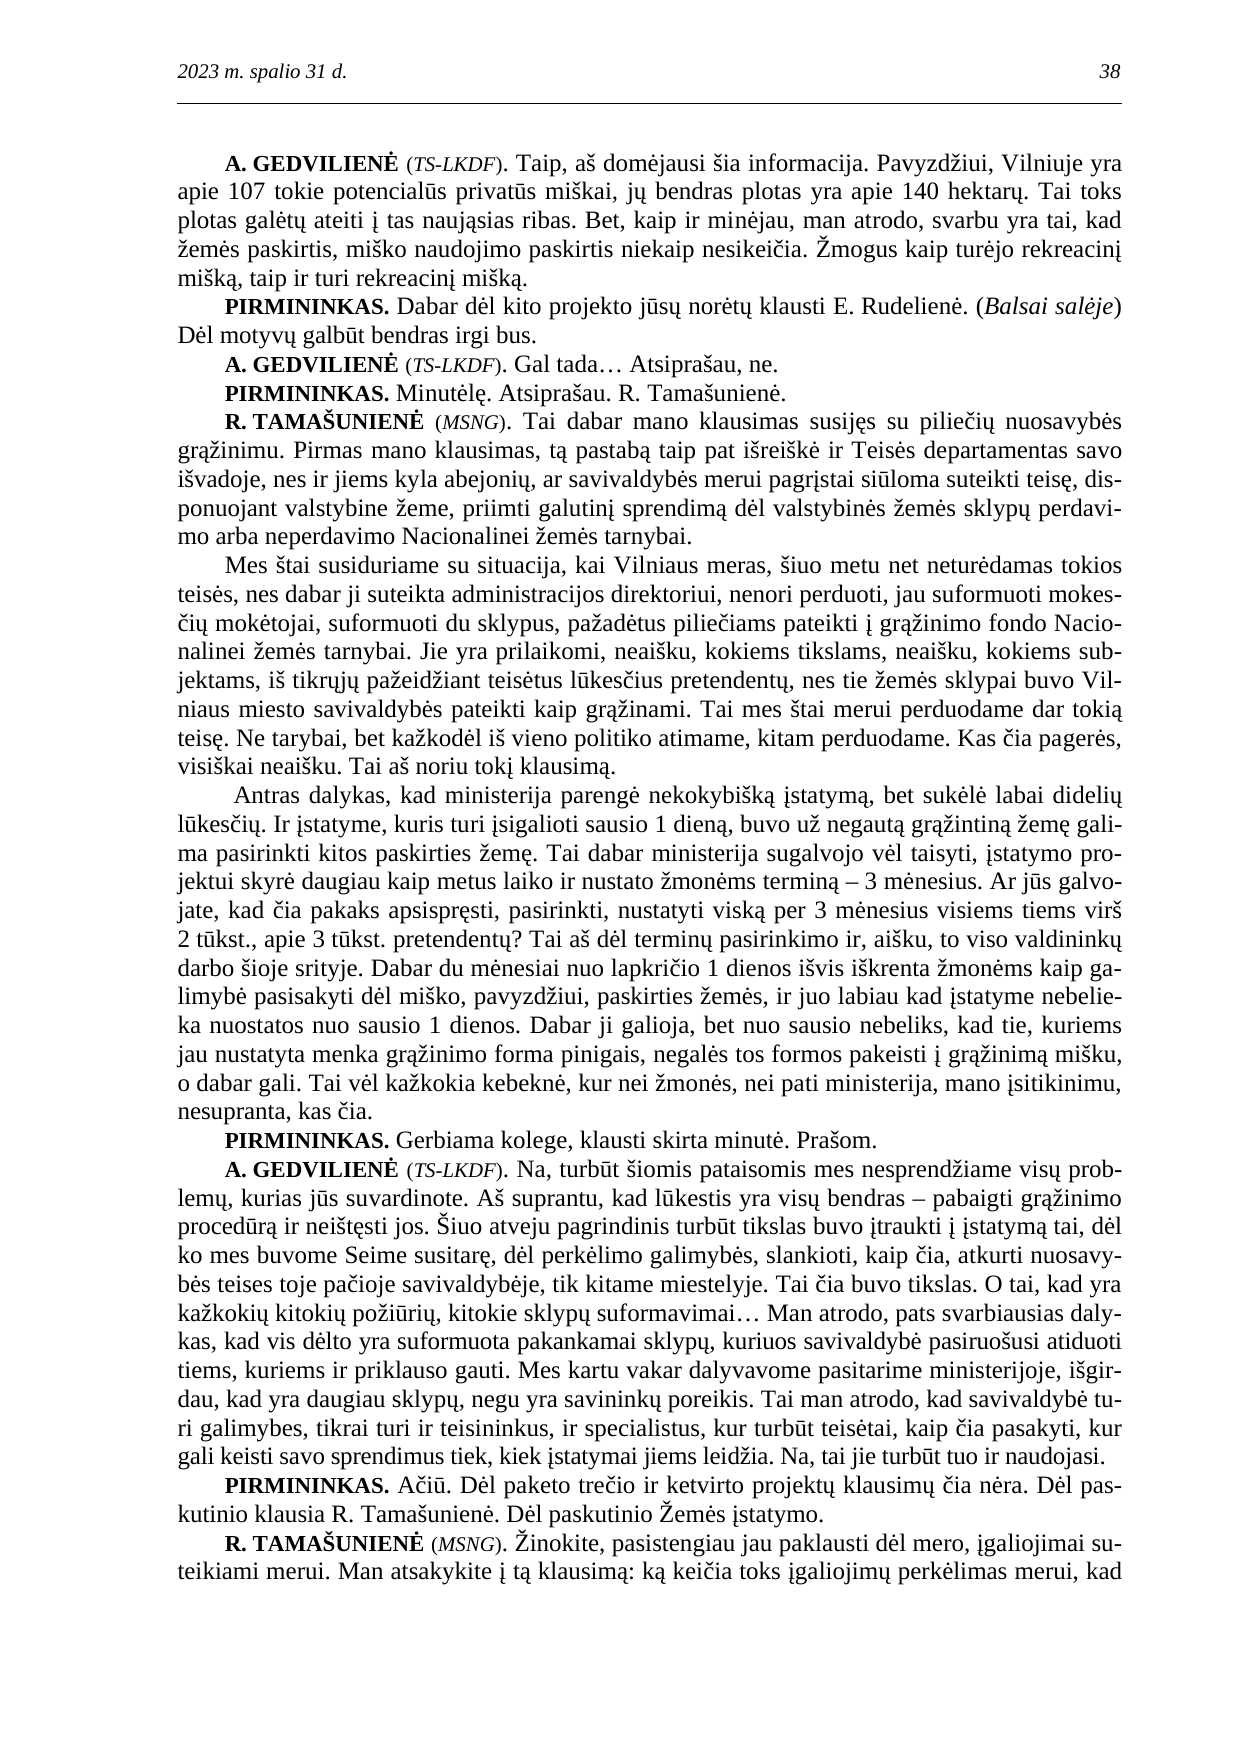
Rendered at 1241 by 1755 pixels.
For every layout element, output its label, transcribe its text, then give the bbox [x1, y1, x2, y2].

text PIRMININKAS. Mi­nu­tė­lę. At­si­pra­šau. R. Ta­ma­šu­nie­nė. [177, 378, 1122, 406]
text PIRMININKAS. Ger­bia­ma ko­le­ge, klaus­ti skir­ta mi­nu­tė. Pra­šom. [177, 1125, 1122, 1154]
text Ant­ras da­ly­kas, kad mi­nis­te­ri­ja pa­ren­gė ne­ko­ky­biš­ką įsta­ty­mą, bet su­kė­lė la­bai di­de­lių lū­kes­čių. Ir įsta­ty­me, ku­ris tu­ri įsi­ga­lio­ti sau­sio 1 die­ną, bu­vo už ne­gau­tą grą­žin­ti­ną že­mę ga­li­ma pa­si­rink­ti ki­tos pa­skir­ties že­mę. Tai da­bar mi­nis­te­ri­ja su­gal­vo­jo vėl tai­sy­ti, įsta­ty­mo pro­jek­tui sky­rė dau­giau kaip me­tus lai­ko ir nu­sta­to žmo­nėms ter­mi­ną – 3 mė­ne­sius. Ar jūs gal­vo­ja­te, kad čia pa­kaks ap­si­spręs­ti, pa­si­rink­ti, nu­sta­ty­ti vis­ką per 3 mė­ne­sius vi­siems tiems virš 2 tūkst., apie 3 tūkst. pre­ten­den­tų? Tai aš dėl ter­mi­nų pa­si­rin­ki­mo ir, aiš­ku, to vi­so val­di­nin­kų dar­bo šio­je sri­ty­je. Da­bar du mė­ne­siai nuo lap­kri­čio 1 die­nos iš­vis iš­kren­ta žmo­nėms kaip ga­li­my­bė pa­si­sa­ky­ti dėl miš­ko, pa­vyz­džiui, pa­skir­ties že­mės, ir juo la­biau kad įsta­ty­me ne­be­lie­ka nuo­sta­tos nuo sau­sio 1 die­nos. Da­bar ji ga­lio­ja, bet nuo sau­sio ne­be­liks, kad tie, ku­riems jau nu­sta­ty­ta men­ka grą­ži­ni­mo for­ma pi­ni­gais, ne­ga­lės tos for­mos pa­keis­ti į grą­ži­ni­mą miš­ku, o da­bar ga­li. Tai vėl kaž­ko­kia ke­bek­nė, kur nei žmo­nės, nei pa­ti mi­nis­te­ri­ja, ma­no įsi­ti­ki­ni­mu, ne­su­pran­ta, kas čia. [177, 780, 1122, 1125]
text A. GEDVILIENĖ (TS-LKDF). Gal ta­da… At­si­pra­šau, ne. [177, 349, 1122, 378]
text R. TAMAŠUNIENĖ (MSNG). Tai da­bar ma­no klau­si­mas su­si­jęs su pi­lie­čių nuo­sa­vy­bės grą­ži­ni­mu. Pir­mas ma­no klau­si­mas, tą pa­sta­bą taip pat iš­reiš­kė ir Tei­sės de­par­ta­men­tas sa­vo iš­va­do­je, nes ir jiems ky­la abe­jo­nių, ar sa­vi­val­dy­bės me­rui pa­grįs­tai siū­lo­ma su­teik­ti tei­sę, dis­po­nuo­jant vals­ty­bi­ne že­me, pri­im­ti ga­lu­ti­nį spren­di­mą dėl vals­ty­bi­nės že­mės skly­pų per­da­vi­mo ar­ba ne­per­da­vi­mo Na­cio­na­li­nei že­mės tar­ny­bai. [177, 406, 1122, 550]
text PIRMININKAS. Ačiū. Dėl pa­ke­to tre­čio ir ket­vir­to pro­jek­tų klau­si­mų čia nė­ra. Dėl pas­ku­ti­nio klau­sia R. Ta­ma­šu­nie­nė. Dėl pas­ku­ti­nio Že­mės įsta­ty­mo. [177, 1470, 1122, 1528]
text A. GEDVILIENĖ (TS-LKDF). Taip, aš do­mė­jau­si šia in­for­ma­ci­ja. Pa­vyz­džiui, Vil­niu­je yra apie 107 to­kie po­ten­cia­lūs pri­va­tūs miš­kai, jų ben­dras plo­tas yra apie 140 hek­ta­rų. Tai toks plo­tas ga­lė­tų at­ei­ti į tas nau­ją­sias ri­bas. Bet, kaip ir mi­nė­jau, man at­ro­do, svar­bu yra tai, kad že­mės pa­skir­tis, miš­ko nau­do­ji­mo pa­skir­tis nie­kaip ne­si­kei­čia. Žmo­gus kaip tu­rė­jo rek­re­a­ci­nį miš­ką, taip ir tu­ri rek­re­a­ci­nį miš­ką. [177, 148, 1122, 291]
text Mes štai su­si­du­ria­me su si­tu­a­ci­ja, kai Vil­niaus me­ras, šiuo me­tu net ne­tu­rė­da­mas to­kios tei­sės, nes da­bar ji su­teik­ta ad­mi­nist­ra­ci­jos di­rek­to­riui, ne­no­ri per­duo­ti, jau su­for­muo­ti mo­kes­čių mo­kė­to­jai, su­for­muo­ti du skly­pus, pa­ža­dė­tus pi­lie­čiams pa­teik­ti į grą­ži­ni­mo fon­do Na­cio­na­li­nei že­mės tar­ny­bai. Jie yra pri­lai­ko­mi, ne­aiš­ku, ko­kiems tiks­lams, ne­aiš­ku, ko­kiems sub­jek­tams, iš tik­rų­jų pa­žei­džiant tei­sė­tus lū­kes­čius pre­ten­den­tų, nes tie že­mės skly­pai bu­vo Vil­niaus mies­to sa­vi­val­dy­bės pa­teik­ti kaip grą­ži­na­mi. Tai mes štai me­rui per­duo­da­me dar to­kią tei­sę. Ne ta­ry­bai, bet kaž­ko­dėl iš vie­no po­li­ti­ko at­ima­me, ki­tam per­duo­da­me. Kas čia pa­ge­rės, vi­siš­kai ne­aiš­ku. Tai aš no­riu to­kį klau­si­mą. [177, 550, 1122, 780]
text R. TAMAŠUNIENĖ (MSNG). Ži­no­ki­te, pa­si­sten­giau jau pa­klaus­ti dėl me­ro, įga­lio­ji­mai su­tei­kia­mi me­rui. Man at­sa­ky­ki­te į tą klau­si­mą: ką kei­čia toks įga­lio­ji­mų per­kė­li­mas me­rui, kad [177, 1528, 1122, 1585]
text A. GEDVILIENĖ (TS-LKDF). Na, tur­būt šio­mis pa­tai­so­mis mes ne­spren­džia­me vi­sų pro­b­le­mų, ku­rias jūs su­var­di­no­te. Aš su­pran­tu, kad lū­kes­tis yra vi­sų ben­dras – pa­baig­ti grą­ži­ni­mo pro­ce­dū­rą ir ne­iš­tęs­ti jos. Šiuo at­ve­ju pa­grin­di­nis tur­būt tiks­las bu­vo įtrauk­ti į įsta­ty­mą tai, dėl ko mes bu­vo­me Sei­me su­si­ta­rę, dėl per­kė­li­mo ga­li­my­bės, slan­kio­ti, kaip čia, at­kur­ti nuo­sa­vy­bės tei­ses to­je pa­čio­je sa­vi­val­dy­bė­je, tik ki­ta­me mies­te­ly­je. Tai čia bu­vo tiks­las. O tai, kad yra kaž­ko­kių ki­to­kių po­žiū­rių, ki­to­kie skly­pų su­for­ma­vi­mai… Man at­ro­do, pats svar­biau­sias da­ly­kas, kad vis dėl­to yra su­for­muo­ta pa­kan­ka­mai skly­pų, ku­riuos sa­vi­val­dy­bė pa­si­ruo­šu­si ati­duo­ti tiems, ku­riems ir pri­klau­so gau­ti. Mes kar­tu va­kar da­ly­va­vo­me pa­si­ta­ri­me mi­nis­te­ri­jo­je, iš­gir­dau, kad yra dau­giau skly­pų, ne­gu yra sa­vi­nin­kų po­rei­kis. Tai man at­ro­do, kad sa­vi­val­dy­bė tu­ri ga­li­my­bes, tik­rai tu­ri ir tei­si­nin­kus, ir spe­cia­lis­tus, kur tur­būt tei­sė­tai, kaip čia pa­sa­ky­ti, kur ga­li keis­ti sa­vo spren­di­mus tiek, kiek įsta­ty­mai jiems lei­džia. Na, tai jie tur­būt tuo ir nau­do­ja­si. [177, 1154, 1122, 1470]
text PIRMININKAS. Da­bar dėl ki­to pro­jek­to jū­sų no­rė­tų klaus­ti E. Ru­de­lie­nė. (Bal­sai sa­lė­je) Dėl mo­ty­vų gal­būt ben­dras ir­gi bus. [177, 291, 1122, 349]
